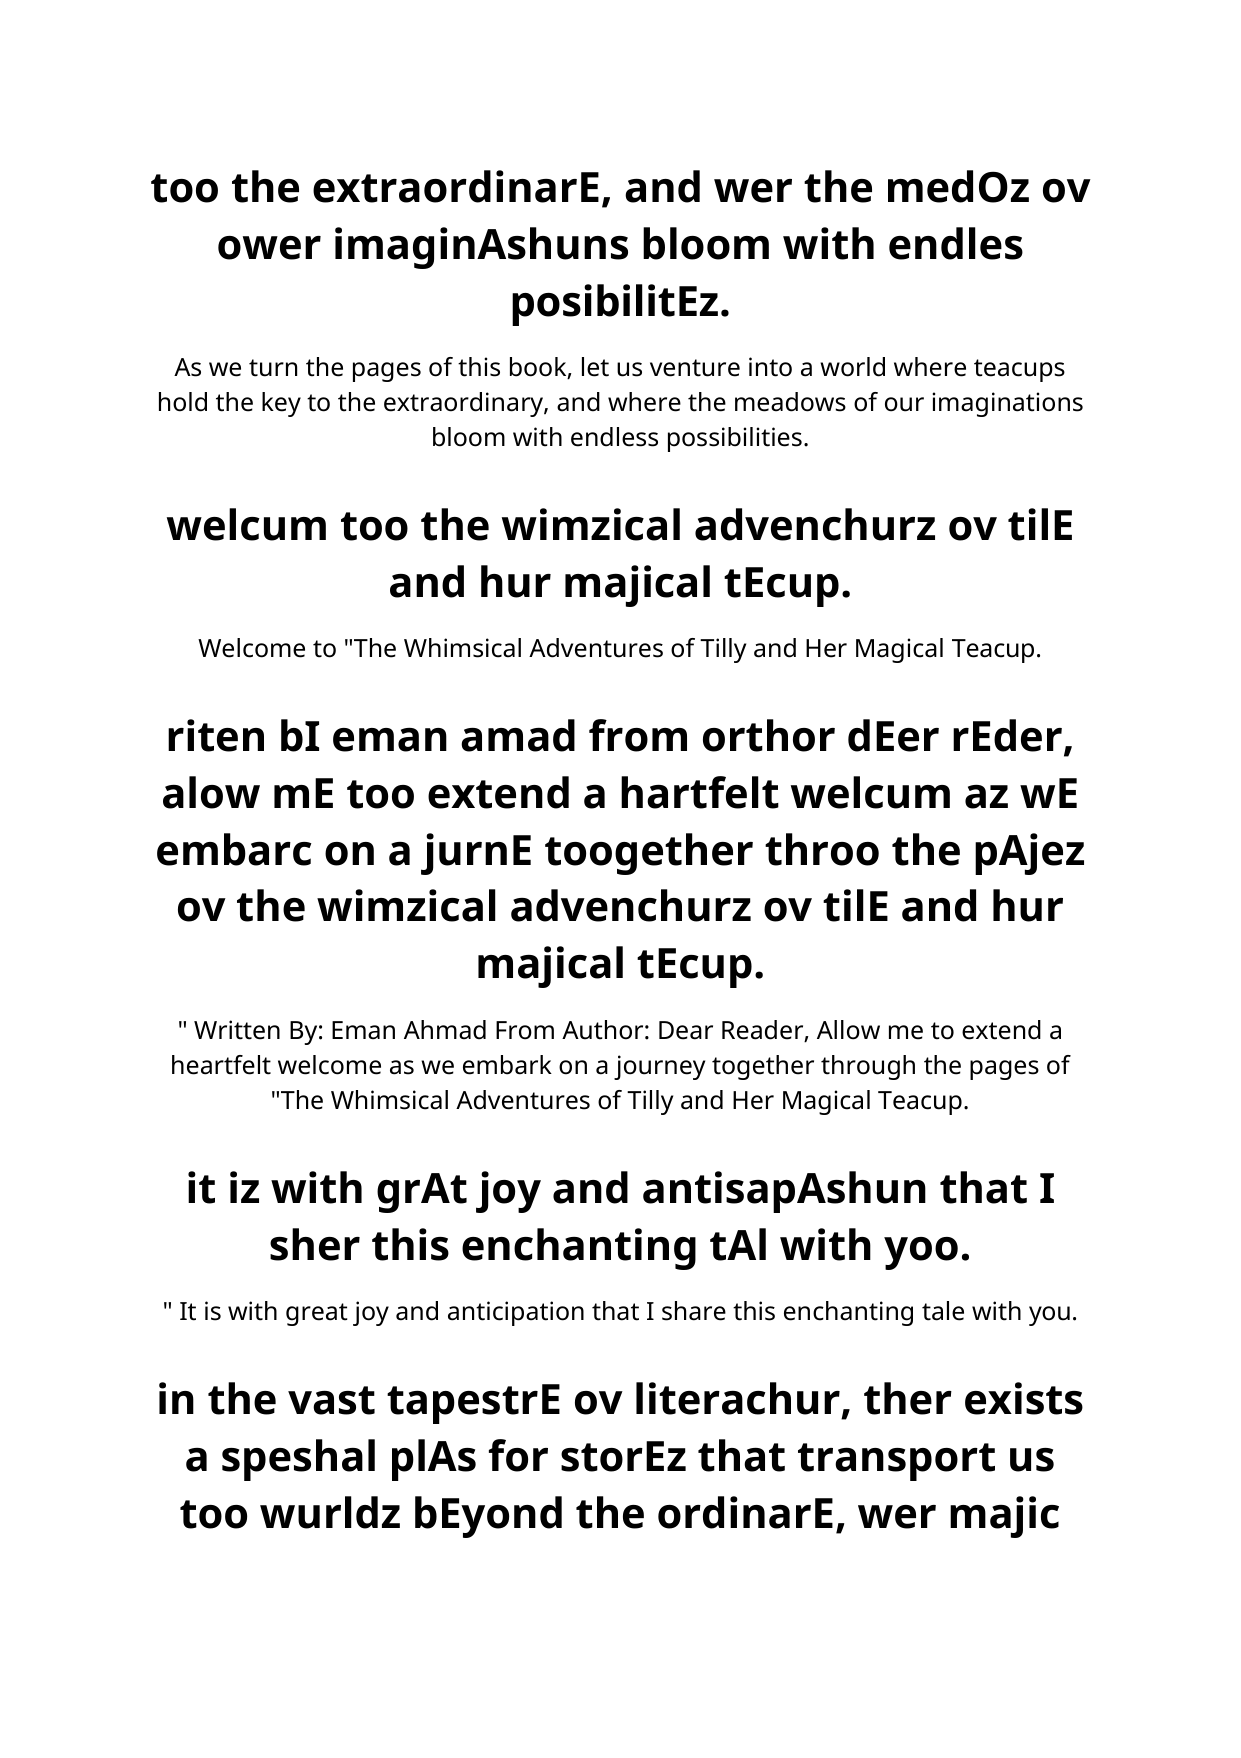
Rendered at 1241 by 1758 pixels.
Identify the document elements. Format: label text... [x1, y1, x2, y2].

text As we turn the pages of this book, let us venture into a world where teacups hold the key to the extraordinary, and where the meadows of our imaginations bloom with endless possibilities. [148, 350, 1092, 454]
text Welcome to "The Whimsical Adventures of Tilly and Her Magical Teacup. [133, 631, 1107, 665]
subtitle it iz with grAt joy and antisapAshun that I sher this enchanting tAl with yoo. [148, 1159, 1092, 1273]
subtitle riten bI eman amad from orthor dEer rEder, alow mE too extend a hartfelt welcum az wE embarc on a jurnE toogether throo the pAjez ov the wimzical advenchurz ov tilE and hur majical tEcup. [148, 707, 1092, 991]
text " Written By: Eman Ahmad From Author: Dear Reader, Allow me to extend a heartfelt welcome as we embark on a journey together through the pages of "The Whimsical Adventures of Tilly and Her Magical Teacup. [147, 1013, 1093, 1117]
subtitle welcum too the wimzical advenchurz ov tilE and hur majical tEcup. [153, 496, 1087, 609]
subtitle in the vast tapestrE ov literachur, ther exists a speshal plAs for storEz that transport us too wurldz bEyond the ordinarE, wer majic [147, 1370, 1093, 1540]
text too the extraordinarE, and wer the medOz ov ower imaginAshuns bloom with endles posibilitEz. [148, 158, 1092, 328]
text " It is with great joy and anticipation that I share this enchanting tale with you. [148, 1294, 1092, 1328]
